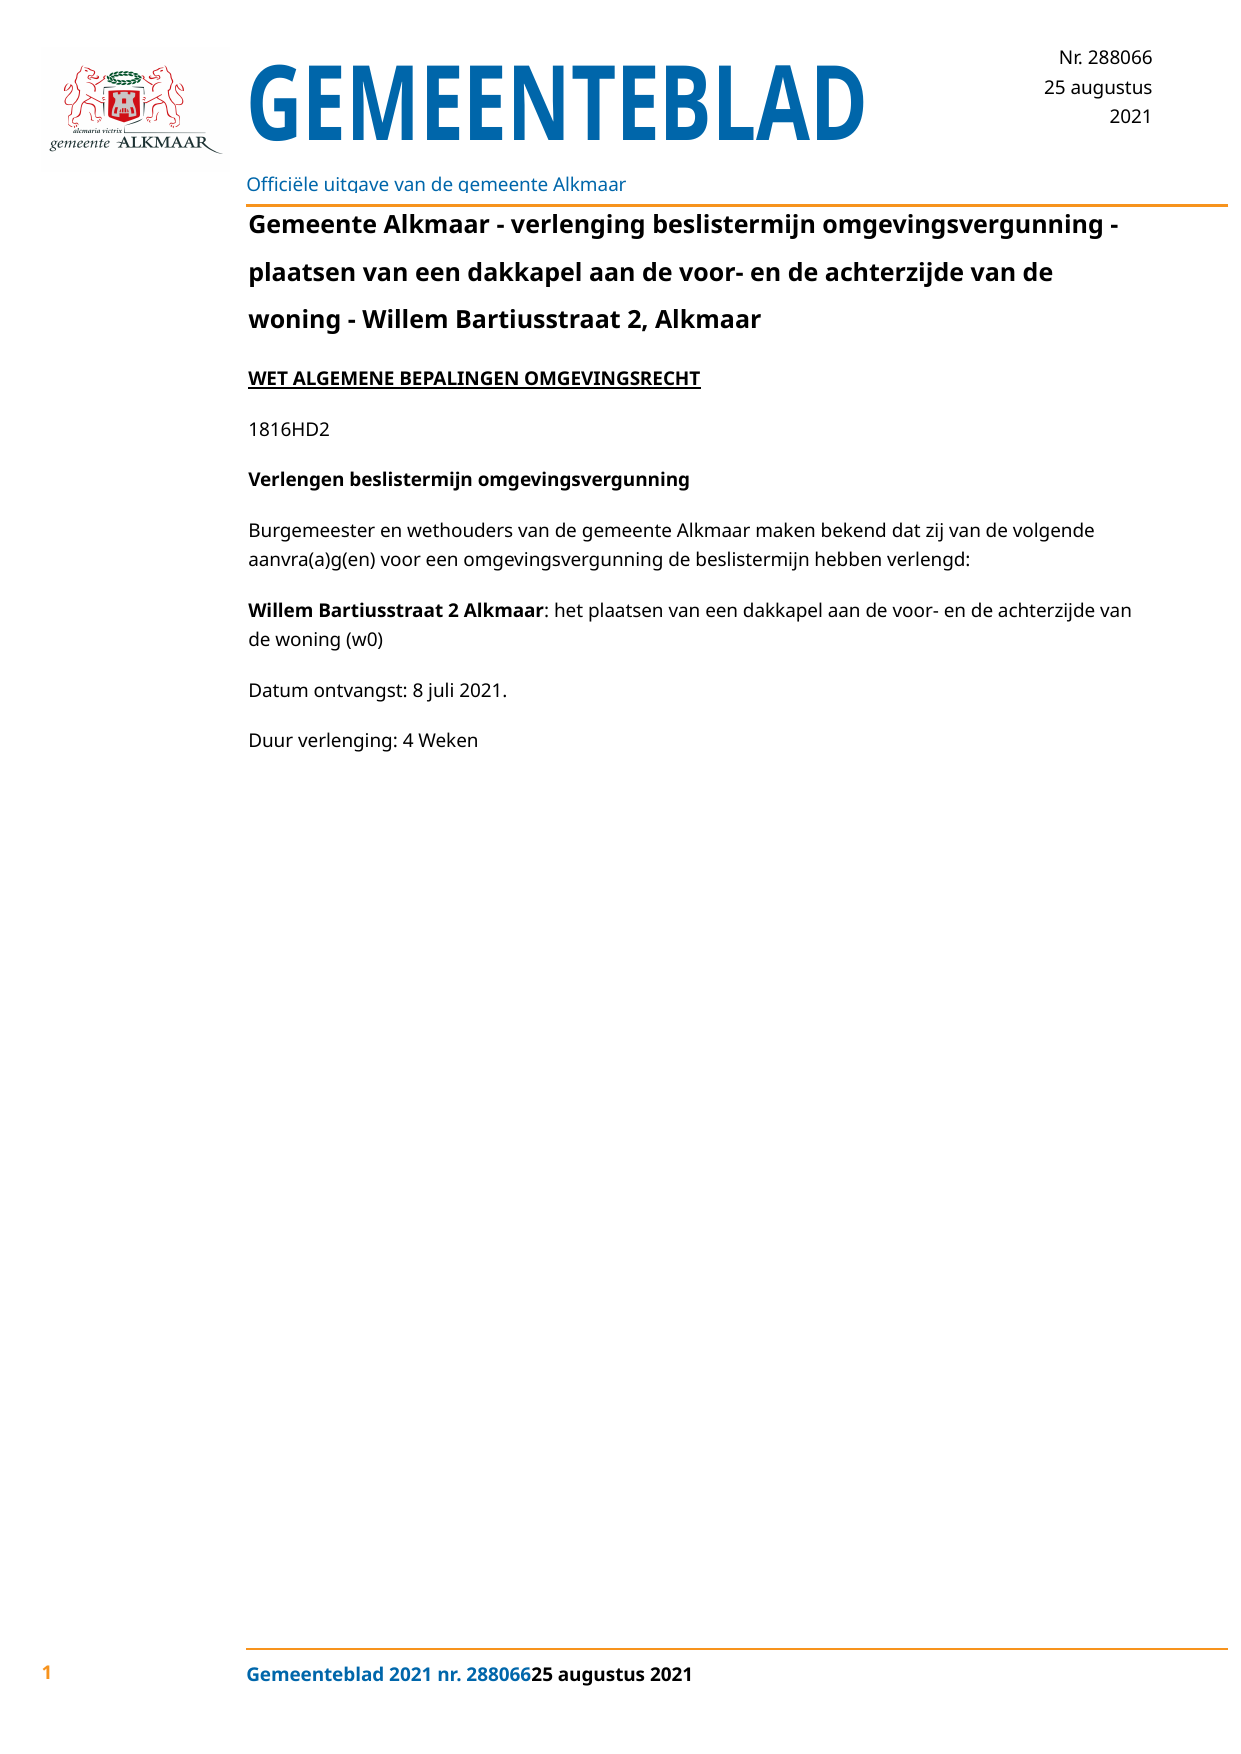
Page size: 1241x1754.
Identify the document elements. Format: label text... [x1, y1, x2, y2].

text 1816HD2 [248, 416, 1152, 442]
text Datum ontvangst: 8 juli 2021. [248, 677, 1152, 702]
text Willem Bartiusstraat 2 Alkmaar: het plaatsen van een dakkapel aan de voor- en de achterzijde van de woning (w0) [248, 597, 1152, 652]
text Gemeente Alkmaar - verlenging beslistermijn omgevingsvergunning - plaatsen van een dakkapel aan de voor- en de achterzijde van de woning - Willem Bartiusstraat 2, Alkmaar [248, 207, 1152, 336]
text Burgemeester en wethouders van de gemeente Alkmaar maken bekend dat zij van de volgende aanvra(a)g(en) voor een omgevingsvergunning de beslistermijn hebben verlengd: [248, 517, 1152, 572]
text Verlengen beslistermijn omgevingsvergunning [248, 466, 1152, 492]
picture [41, 47, 231, 172]
text WET ALGEMENE BEPALINGEN OMGEVINGSRECHT [248, 366, 1152, 391]
text Duur verlenging: 4 Weken [248, 727, 1152, 753]
